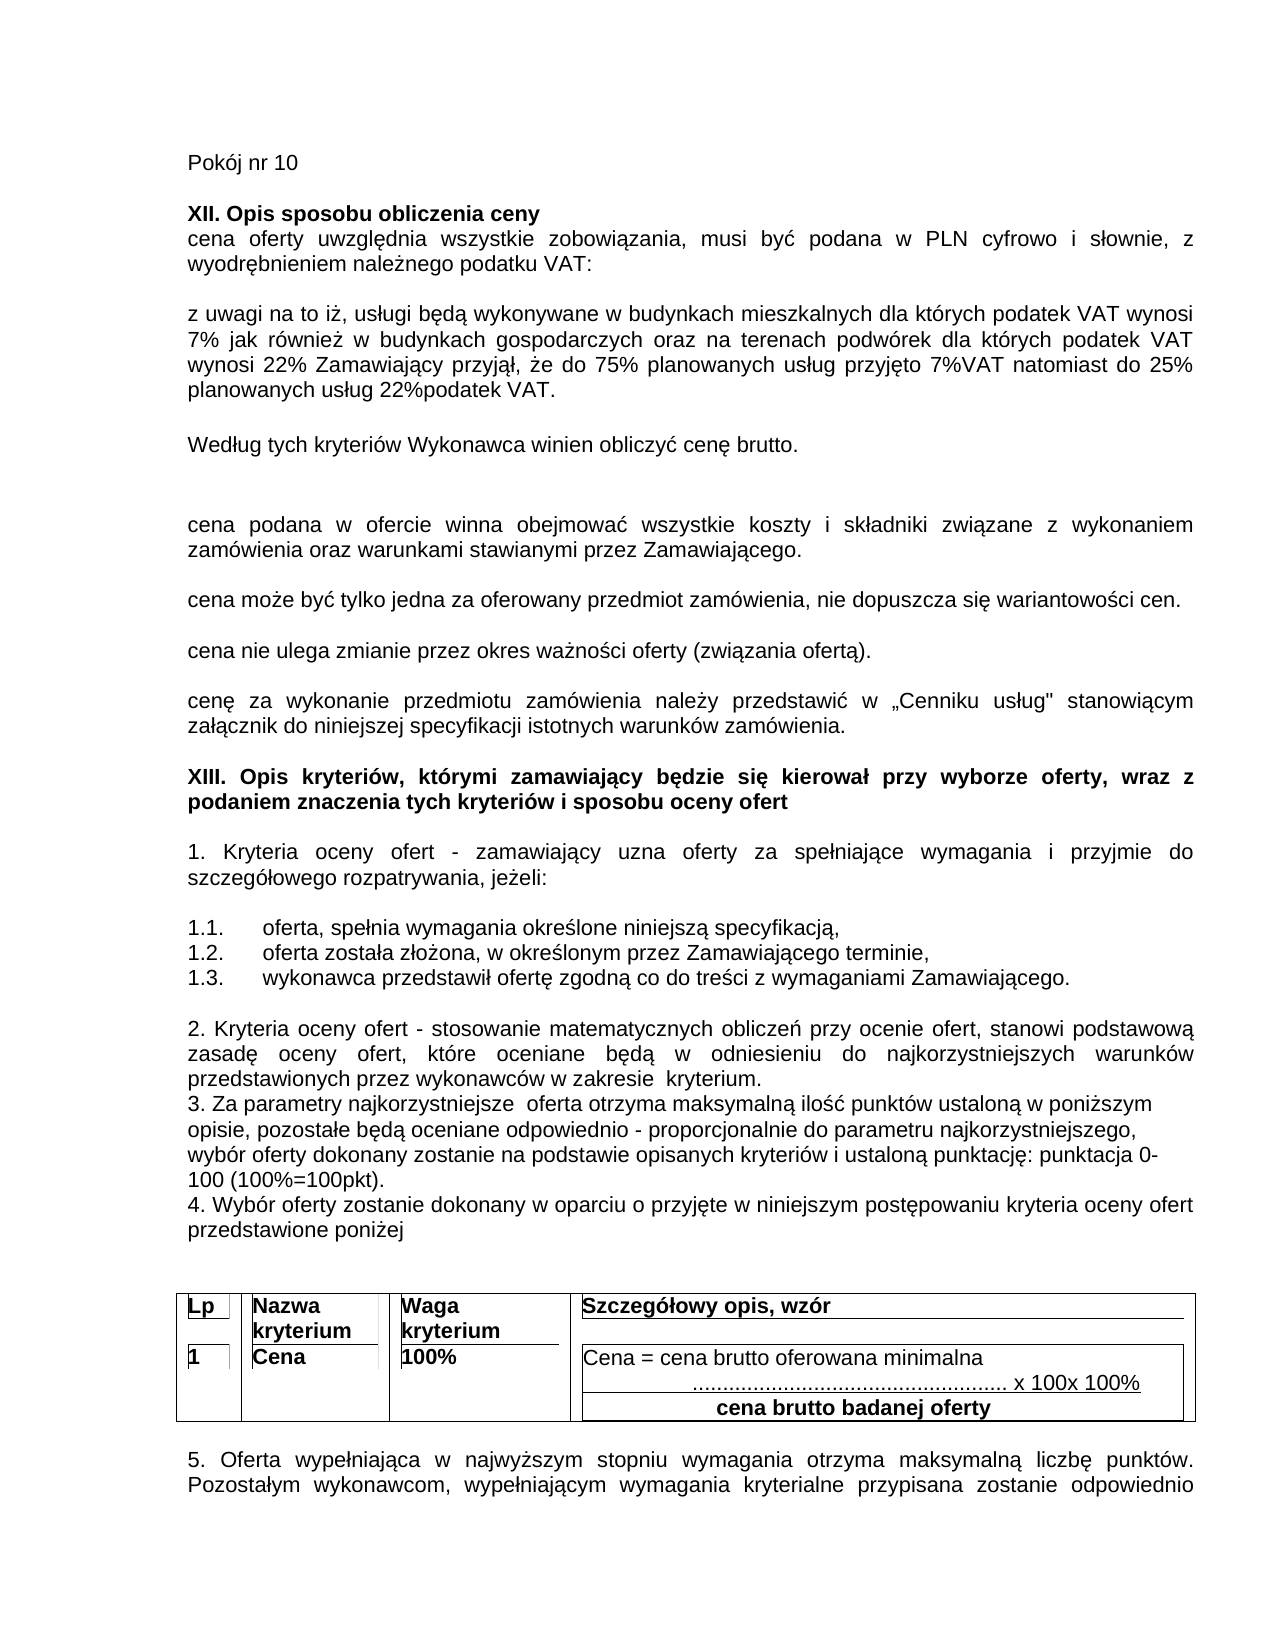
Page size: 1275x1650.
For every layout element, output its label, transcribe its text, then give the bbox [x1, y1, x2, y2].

text 3. Za parametry najkorzystniejsze oferta otrzyma maksymalną ilość punktów ustaloną w poniższym opisie, pozostałe będą oceniane odpowiednio - proporcjonalnie do parametru najkorzystniejszego, wybór oferty dokonany zostanie na podstawie opisanych kryteriów i ustaloną punktację: punktacja 0-100 (100%=100pkt). [187, 1091, 1195, 1192]
text cena nie ulega zmianie przez okres ważności oferty (związania ofertą). [187, 637, 1195, 663]
text 1.3. wykonawca przedstawił ofertę zgodną co do treści z wymaganiami Zamawiającego. [187, 965, 1195, 990]
text XIII. Opis kryteriów, którymi zamawiający będzie się kierował przy wyborze oferty, wraz z podaniem znaczenia tych kryteriów i sposobu oceny ofert [187, 763, 1195, 814]
table_header [242, 1294, 252, 1344]
text 4. Wybór oferty zostanie dokonany w oparciu o przyjęte w niniejszym postępowaniu kryteria oceny ofert przedstawione poniżej [187, 1192, 1195, 1242]
table_header Szczegółowy opis, wzór [571, 1294, 1195, 1344]
text Według tych kryteriów Wykonawca winien obliczyć cenę brutto. [187, 432, 1195, 457]
text 1.2. oferta została złożona, w określonym przez Zamawiającego terminie, [187, 940, 1195, 965]
table_header Nazwa kryterium [253, 1294, 378, 1344]
text z uwagi na to iż, usługi będą wykonywane w budynkach mieszkalnych dla których podatek VAT wynosi 7% jak również w budynkach gospodarczych oraz na terenach podwórek dla których podatek VAT wynosi 22% Zamawiający przyjął, że do 75% planowanych usług przyjęto 7%VAT natomiast do 25% planowanych usług 22%podatek VAT. [187, 301, 1195, 402]
table_header [379, 1294, 389, 1344]
table_cell 100% [390, 1344, 570, 1421]
text Pokój nr 10 [187, 150, 1195, 175]
table_header [390, 1294, 401, 1344]
text 1.1. oferta, spełnia wymagania określone niniejszą specyfikacją, [187, 915, 1195, 940]
text cena może być tylko jedna za oferowany przedmiot zamówienia, nie dopuszcza się wariantowości cen. [187, 587, 1195, 612]
table_cell Cena = cena brutto oferowana minimalna .................................................... x 100x 100% cena brutto badanej oferty [583, 1345, 1183, 1420]
text 1. Kryteria oceny ofert - zamawiający uzna oferty za spełniające wymagania i przyjmie do szczegółowego rozpatrywania, jeżeli: [187, 839, 1195, 889]
text cena oferty uwzględnia wszystkie zobowiązania, musi być podana w PLN cyfrowo i słownie, z wyodrębnieniem należnego podatku VAT: [187, 226, 1195, 276]
text XII. Opis sposobu obliczenia ceny [187, 200, 1195, 226]
table_cell Cena [242, 1344, 389, 1421]
text cenę za wykonanie przedmiotu zamówienia należy przedstawić w „Cenniku usług" stanowiącym załącznik do niniejszej specyfikacji istotnych warunków zamówienia. [187, 688, 1195, 738]
table_header Lp [177, 1294, 241, 1344]
text 5. Oferta wypełniająca w najwyższym stopniu wymagania otrzyma maksymalną liczbę punktów. Pozostałym wykonawcom, wypełniającym wymagania kryterialne przypisana zostanie odpowiednio [187, 1447, 1195, 1497]
text 2. Kryteria oceny ofert - stosowanie matematycznych obliczeń przy ocenie ofert, stanowi podstawową zasadę oceny ofert, które oceniane będą w odniesieniu do najkorzystniejszych warunków przedstawionych przez wykonawców w zakresie kryterium. [187, 1016, 1195, 1091]
table_header Waga kryterium [402, 1294, 570, 1344]
text cena podana w ofercie winna obejmować wszystkie koszty i składniki związane z wykonaniem zamówienia oraz warunkami stawianymi przez Zamawiającego. [187, 511, 1195, 562]
table_cell 1 [177, 1344, 241, 1421]
